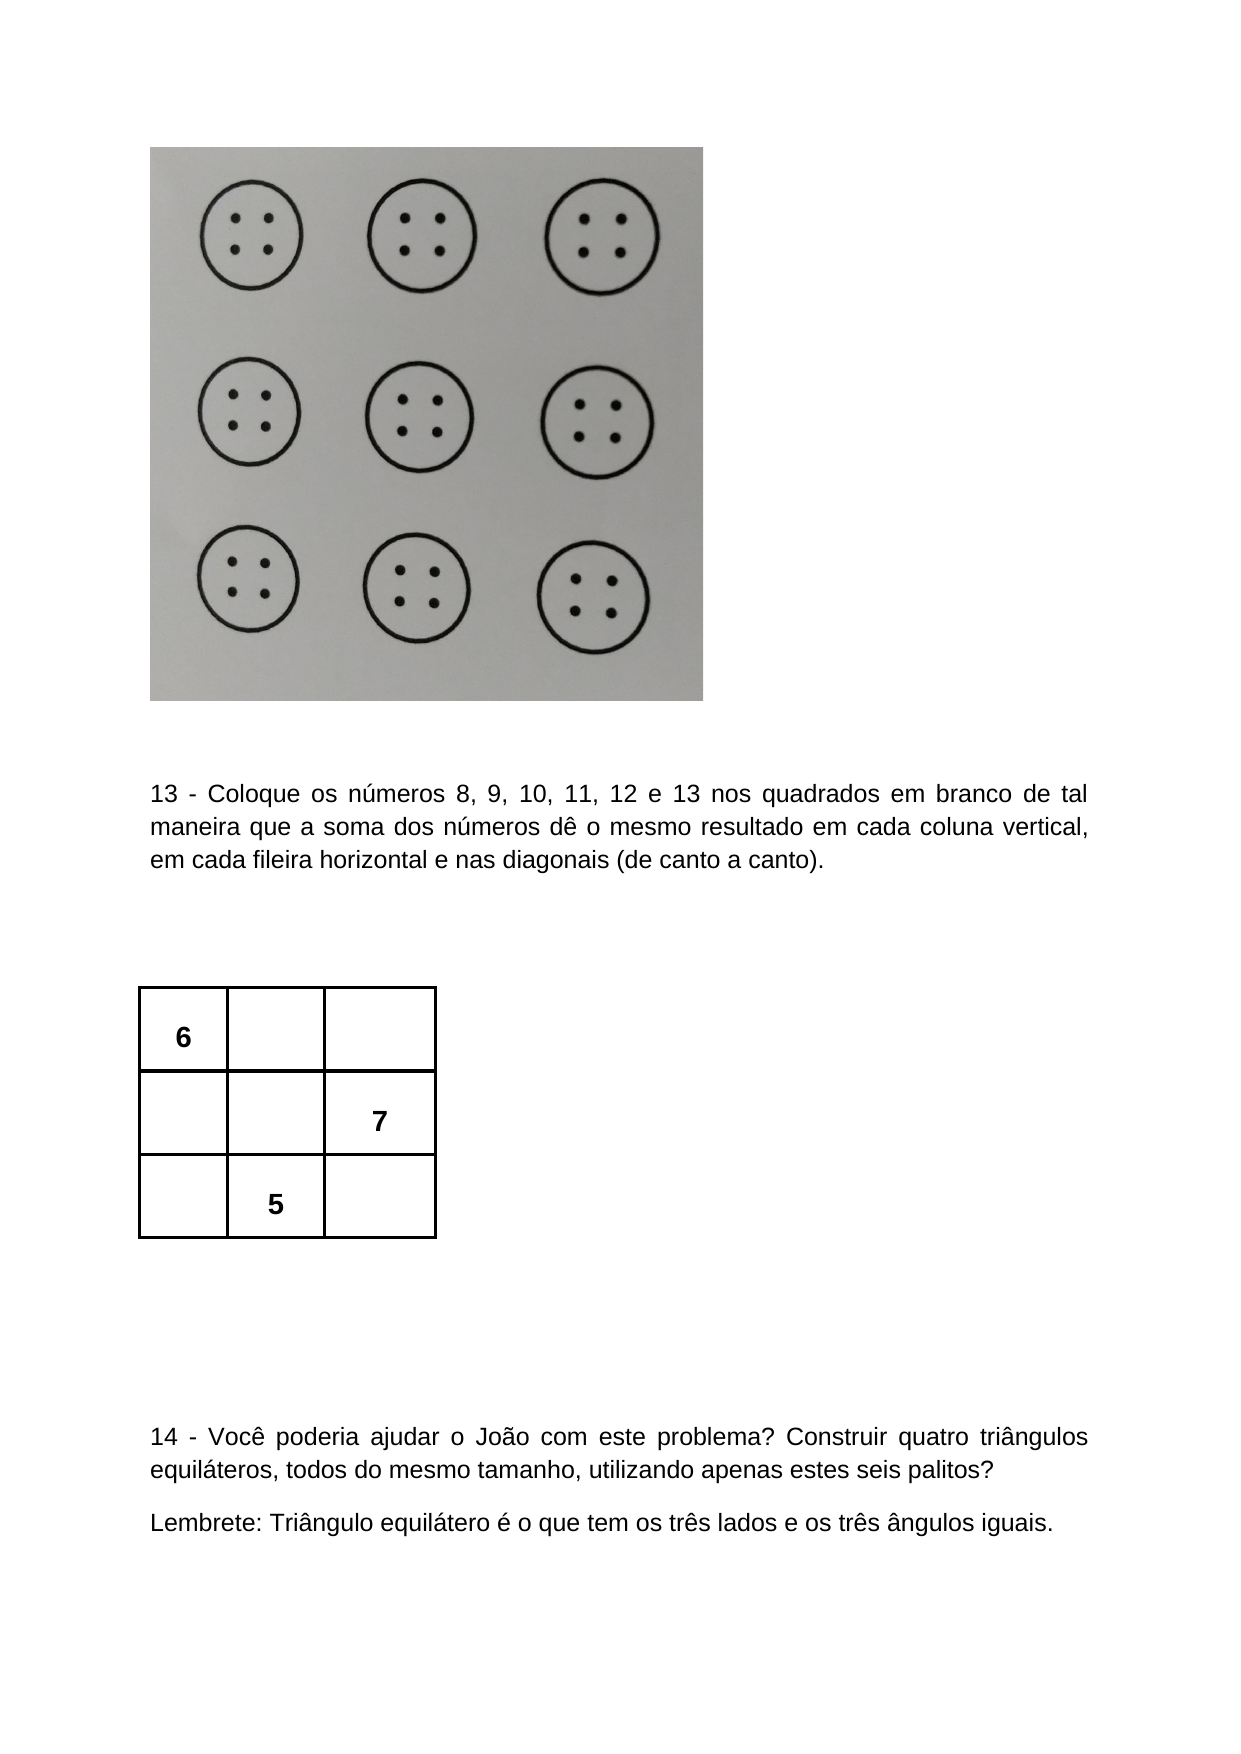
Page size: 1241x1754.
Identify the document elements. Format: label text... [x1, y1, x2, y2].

table_cell 7 [326, 1073, 434, 1153]
table_header [229, 989, 323, 1069]
table_cell [141, 1073, 226, 1153]
text Lembrete: Triângulo equilátero é o que tem os três lados e os três ângulos iguais. [150, 1508, 1091, 1537]
text 14 - Você poderia ajudar o João com este problema? Construir quatro triângulos equiláteros, todos do mesmo tamanho, utilizando apenas estes seis palitos? [150, 1422, 1091, 1483]
table_cell [326, 1156, 434, 1236]
table_header 6 [141, 989, 226, 1069]
table_cell [229, 1073, 323, 1153]
table_cell 5 [229, 1156, 323, 1236]
table_header [326, 989, 434, 1069]
text 13 - Coloque os números 8, 9, 10, 11, 12 e 13 nos quadrados em branco de tal maneira que a soma dos números dê o mesmo resultado em cada coluna vertical, em cada fileira horizontal e nas diagonais (de canto a canto). [150, 779, 1091, 874]
table_cell [141, 1156, 226, 1236]
